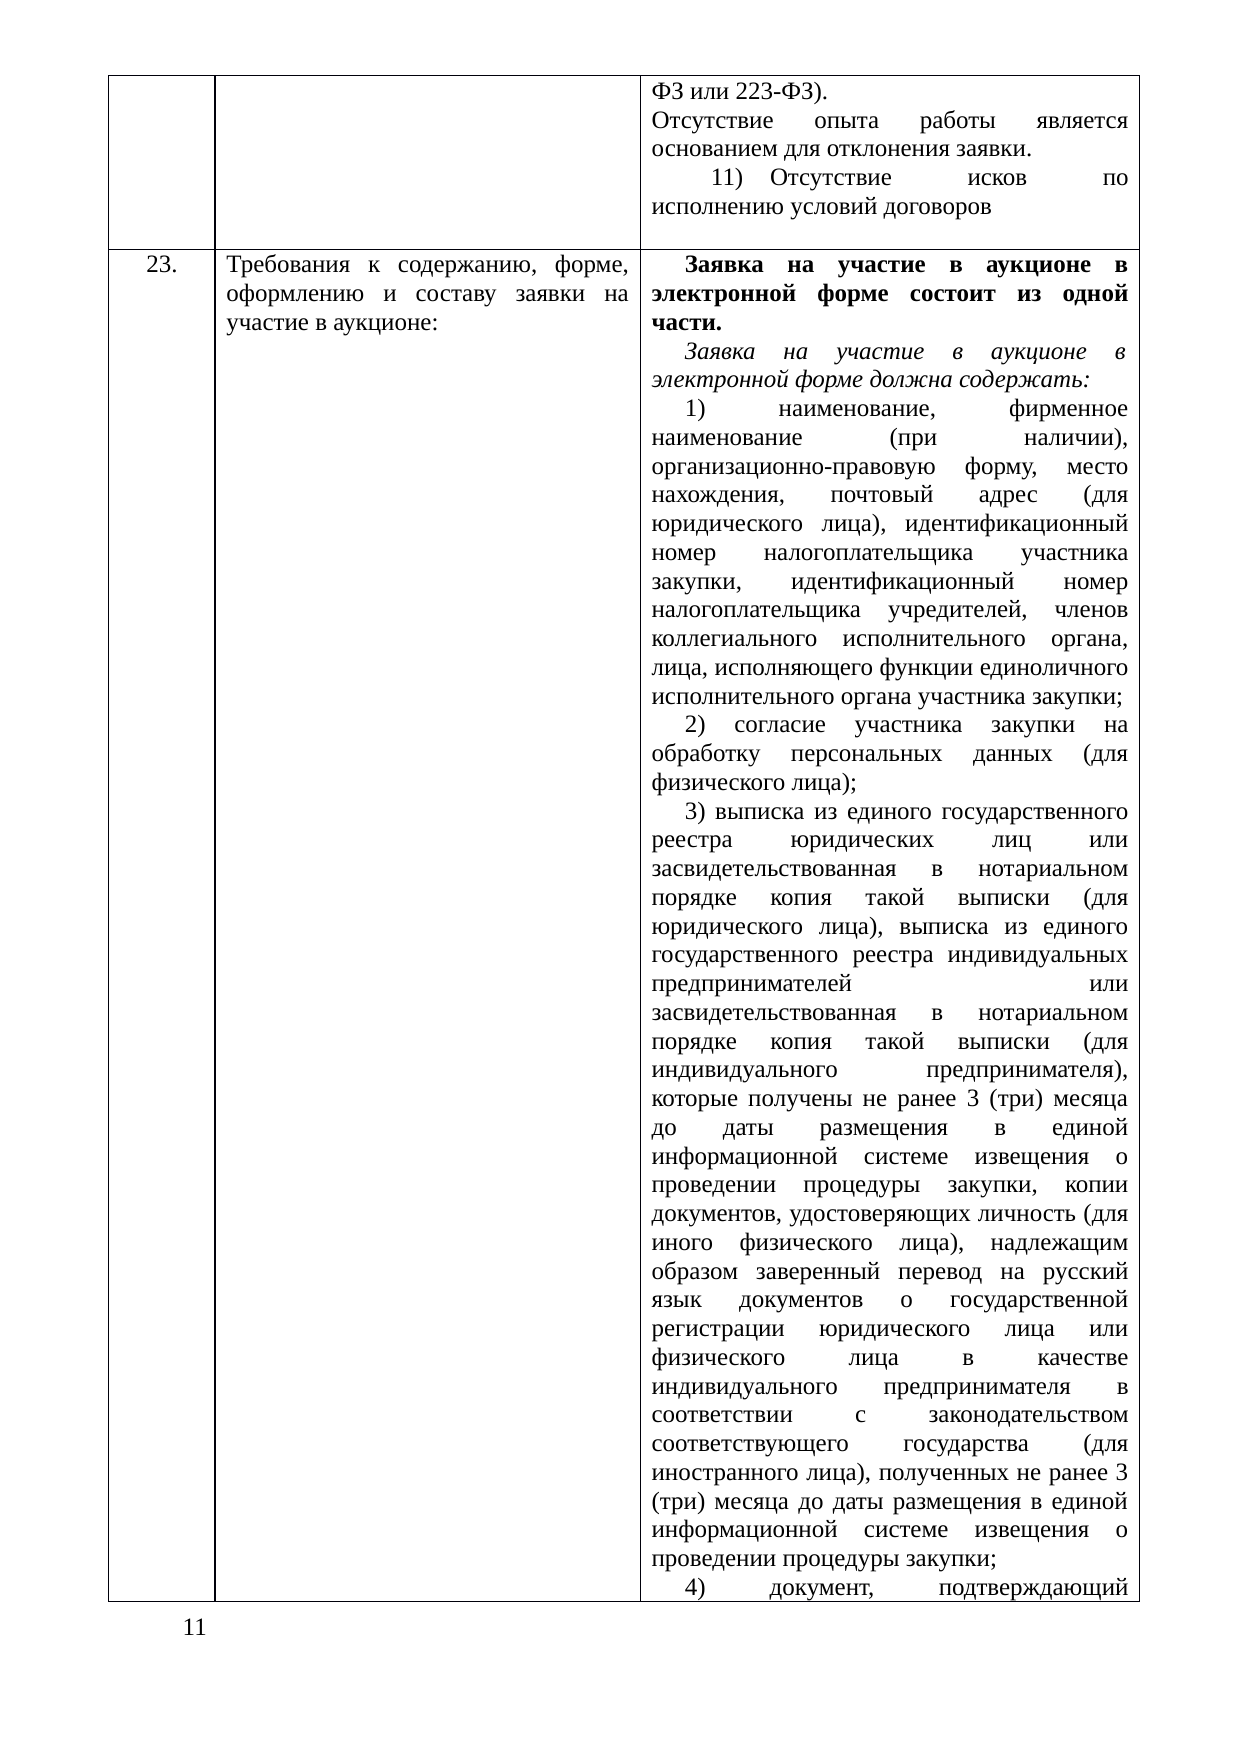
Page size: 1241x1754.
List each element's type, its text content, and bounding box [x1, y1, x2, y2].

table_cell ФЗ или 223-ФЗ). Отсутствие опыта работы является основанием для отклонения заявки. Отсутствие исков по исполнению условий договоров [641, 76, 1139, 248]
table_cell 23. [109, 250, 214, 1601]
table_cell Заявка на участие в аукционе в электронной форме состоит из одной части. Заявка на участие в аукционе в электронной форме должна содержать: 1) наименование, фирменное наименование (при наличии), организационно-правовую форму, место нахождения, почтовый адрес (для юридического лица), идентификационный номер налогоплательщика участника закупки, идентификационный номер налогоплательщика учредителей, членов коллегиального исполнительного органа, лица, исполняющего функции единоличного исполнительного органа участника закупки; 2) согласие участника закупки на обработку персональных данных (для физического лица); 3) выписка из единого государственного реестра юридических лиц или засвидетельствованная в нотариальном порядке копия такой выписки (для юридического лица), выписка из единого государственного реестра индивидуальных предпринимателей или засвидетельствованная в нотариальном порядке копия такой выписки (для индивидуального предпринимателя), которые получены не ранее 3 (три) месяца до даты размещения в единой информационной системе извещения о проведении процедуры закупки, копии документов, удостоверяющих личность (для иного физического лица), надлежащим образом заверенный перевод на русский язык документов о государственной регистрации юридического лица или физического лица в качестве индивидуального предпринимателя в соответствии с законодательством соответствующего государства (для иностранного лица), полученных не ранее 3 (три) месяца до даты размещения в единой информационной системе извещения о проведении процедуры закупки; 4) документ, подтверждающий полномочия лица на осуществление действий от имени участника закупки – юридического лица (копию решения о назначении или об избрании либо копию приказа о назначении физического лица на должность, в соответствии с которыми такое физическое лицо обладает правом действовать от имени участника закупки без доверенности (далее в настоящем разделе – руководитель). В случае, если от имени участника закупки действует иное лицо, заявка на участие в закупке должна содержать также доверенность на осуществление действий от имени участника закупки, заверенную печатью участника закупки и подписанную руководителем (для юридического лица) (при наличии печати) или уполномоченным руководителем лицом, либо нотариально заверенную копию указанной доверенности. В случае, если указанная доверенность подписана лицом, уполномоченным руководителем, заявка на участие в закупке должна содержать также документ, подтверждающий полномочия такого лица; 5) копии учредительных документов участника закупки (для юридического лица); решение об одобрении или о совершении крупной сделки либо копию такого решения в случае, если требование о необходимости наличия такого решения для совершения крупной сделки установлено законодательством Российской Федерации, учредительными документами юридического лица и для участника закупки поставка товара, выполнение работы или оказание услуги, являющихся предметом договора, либо внесение денежных средств в качестве обеспечения заявки на участие в закупке, обеспечения исполнения договора является крупной сделкой; Справка из ИФНС об отсутствии задолженности не позднее месячной давности, заверенную печатью ИФНС или заверенную усиленной квалифицированной электронной подписью ИФНС. Наличие задолженности или отсутствие справки является основанием для отклонения заявки. 8) документы Декларацию, подтверждающие соответствие участника закупки требованиям к участникам закупки в соответствии с с п. 22 настоящей документации; 9) согласие осуществить поставку товара, выполнение работ, оказание услуг на условиях, установленных документацией об осуществлении закупки в случае наличия в документации об осуществлении закупки указания на конкретные марку (при наличии), модель (при наличии), товарный знак (его словесное обозначение) (при наличии), знак обслуживания (при наличии), фирменное наименование (при наличии), патенты (при наличии), полезные модели (при наличии), промышленные образцы (при наличии), наименование места происхождения товара (при наличии), наименование производителя, торговое наименование закупаемых товаров (при наличии), в том числе: 1-1) при осуществлении закупки на поставку товара: а) согласие участника процедуры закупки на поставку товара в случае: - если участник процедуры закупки предлагает для поставки товар, указание на товарный знак которого содержится в документации о закупке или указание на товарный знак предлагаемого для поставки товара и конкретные показатели этого товара, соответствующие значениям эквивалентности, установленным документацией о закупке; - если участник процедуры закупки предлагает для поставки товар, который является эквивалентным товару, указанному в документации о закупке, при условии содержания в документации о закупке указания на товарный знак, а также требования о необходимости указания в заявке на участие в закупке на товарный знак; б) конкретные показатели, соответствующие значениям, установленным документацией о закупке, и товарный знак (при его наличии) предлагаемого для поставки товара при условии отсутствия в документации о закупке указания на товарный знак; 2-1) согласие участника процедуры закупки на выполнение работ, оказание услуг на условиях, предусмотренных документацией о закупке, при условии осуществлении закупки на выполнение работ, оказание услуг; 3-1) при осуществлении закупки на выполнение работ, оказание услуг для выполнения, оказания которых используется товар: - согласие, предусмотренное пунктом 2-1 настоящей части, в том числе, означающее согласие на использование товара, указание на товарный знак которого, содержится в документации о закупке, или согласие, предусмотренное пунктом 2-1 настоящей части, указание на товарный знак предлагаемого для использования товара и конкретные показатели этого товара, соответствующие значениям эквивалентности, установленным документацией о закупке, если участник процедуры закупки предлагает для использования товар, который является эквивалентным товару, указанному в документации о закупке, при условии содержания в документации о закупке указания на товарный знак используемого товара, а также требования о необходимости указания в заявке на участие в закупке на товарный знак (при его наличии); - согласие, предусмотренное пунктом 2-1 настоящей части, а также конкретные показатели, соответствующие значениям, установленным документацией о закупке, и товарный знак (при его наличии) предлагаемого для использования товара при условии отсутствия в документации о закупке указания на товарный знак используемого товара; 10) в случаях, предусмотренных документацией о закупке, копии документов, подтверждающих соответствие товара, работы или услуги требованиям, установленным в соответствии с законодательством Российской Федерации (при наличии в соответствии с законодательством Российской Федерации данных требований к указанным товару, работе или услуге); 11) эскиз, рисунок, чертеж, фотографию, иное изображение, образец, пробу товара, закупка которого осуществляется (при наличии). 12) Заказчик самостоятельно осуществляет проверку сведений о месте регистрации лица на основании информации, указанной в выписке ЕГРЮЛ (ЕГРИП), либо паспортных данных (в случае подачи заявки физическим лицом). Участник аукциона в электронной форме вправе подать только одну заявку на участие в аукционе в электронной форме в любое время с момента размещения извещения о его проведении до предусмотренных аукционной документацией даты и времени окончания срока подачи на участие в таком аукционе заявок. [641, 250, 1139, 1601]
table_cell [109, 76, 214, 248]
table_cell Требования к содержанию, форме, оформлению и составу заявки на участие в аукционе: [216, 250, 640, 1601]
table_cell [216, 76, 640, 248]
